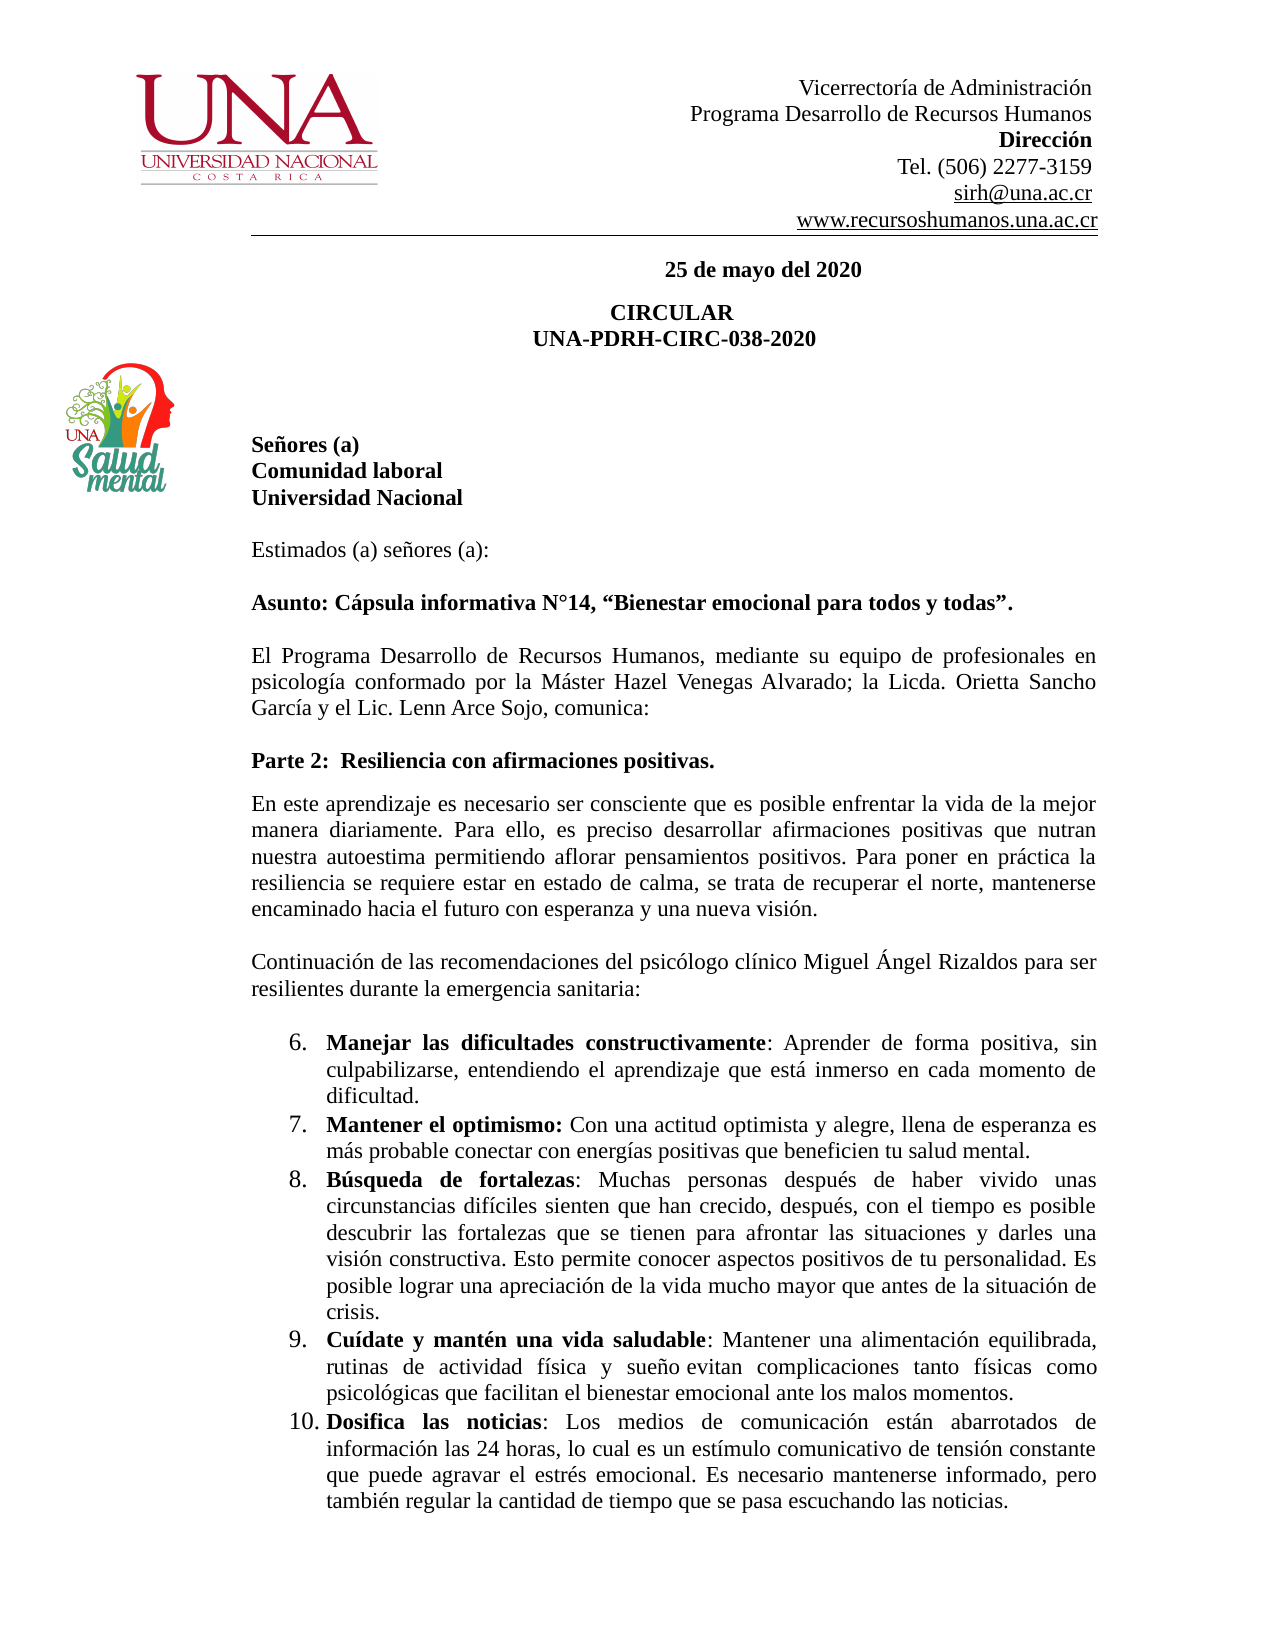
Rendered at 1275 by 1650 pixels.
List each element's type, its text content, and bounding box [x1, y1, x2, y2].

text CIRCULAR [251, 299, 1098, 325]
text Señores (a) [251, 431, 1098, 457]
list Cuídate y mantén una vida saludable: Mantener una alimentación equilibrada, rutinas de actividad física y sueño evitan complicaciones tanto físicas como psicológicas que facilitan el bienestar emocional ante los malos momentos. [288, 1324, 1098, 1406]
text Comunidad laboral [251, 457, 1098, 483]
list Mantener el optimismo: Con una actitud optimista y alegre, llena de esperanza es más probable conectar con energías positivas que beneficien tu salud mental. [288, 1109, 1098, 1164]
text 25 de mayo del 2020 [251, 256, 1098, 282]
text Estimados (a) señores (a): [251, 536, 1098, 563]
text Parte 2: Resiliencia con afirmaciones positivas. [251, 747, 1098, 773]
text UNA-PDRH-CIRC-038-2020 [251, 325, 1098, 352]
text Asunto: Cápsula informativa N°14, “Bienestar emocional para todos y todas”. [251, 589, 1098, 615]
list Dosifica las noticias: Los medios de comunicación están abarrotados de información las 24 horas, lo cual es un estímulo comunicativo de tensión constante que puede agravar el estrés emocional. Es necesario mantenerse informado, pero también regular la cantidad de tiempo que se pasa escuchando las noticias. [288, 1406, 1098, 1514]
text En este aprendizaje es necesario ser consciente que es posible enfrentar la vida de la mejor manera diariamente. Para ello, es preciso desarrollar afirmaciones positivas que nutran nuestra autoestima permitiendo aflorar pensamientos positivos. Para poner en práctica la resiliencia se requiere estar en estado de calma, se trata de recuperar el norte, mantenerse encaminado hacia el futuro con esperanza y una nueva visión. [251, 790, 1098, 922]
list Manejar las dificultades constructivamente: Aprender de forma positiva, sin culpabilizarse, entendiendo el aprendizaje que está inmerso en cada momento de dificultad. [288, 1027, 1098, 1109]
text Universidad Nacional [251, 483, 1098, 510]
list Búsqueda de fortalezas: Muchas personas después de haber vivido unas circunstancias difíciles sienten que han crecido, después, con el tiempo es posible descubrir las fortalezas que se tienen para afrontar las situaciones y darles una visión constructiva. Esto permite conocer aspectos positivos de tu personalidad. Es posible lograr una apreciación de la vida mucho mayor que antes de la situación de crisis. [288, 1164, 1098, 1324]
text El Programa Desarrollo de Recursos Humanos, mediante su equipo de profesionales en psicología conformado por la Máster Hazel Venegas Alvarado; la Licda. Orietta Sancho García y el Lic. Lenn Arce Sojo, comunica: [251, 642, 1098, 721]
text Continuación de las recomendaciones del psicólogo clínico Miguel Ángel Rizaldos para ser resilientes durante la emergencia sanitaria: [251, 948, 1098, 1001]
